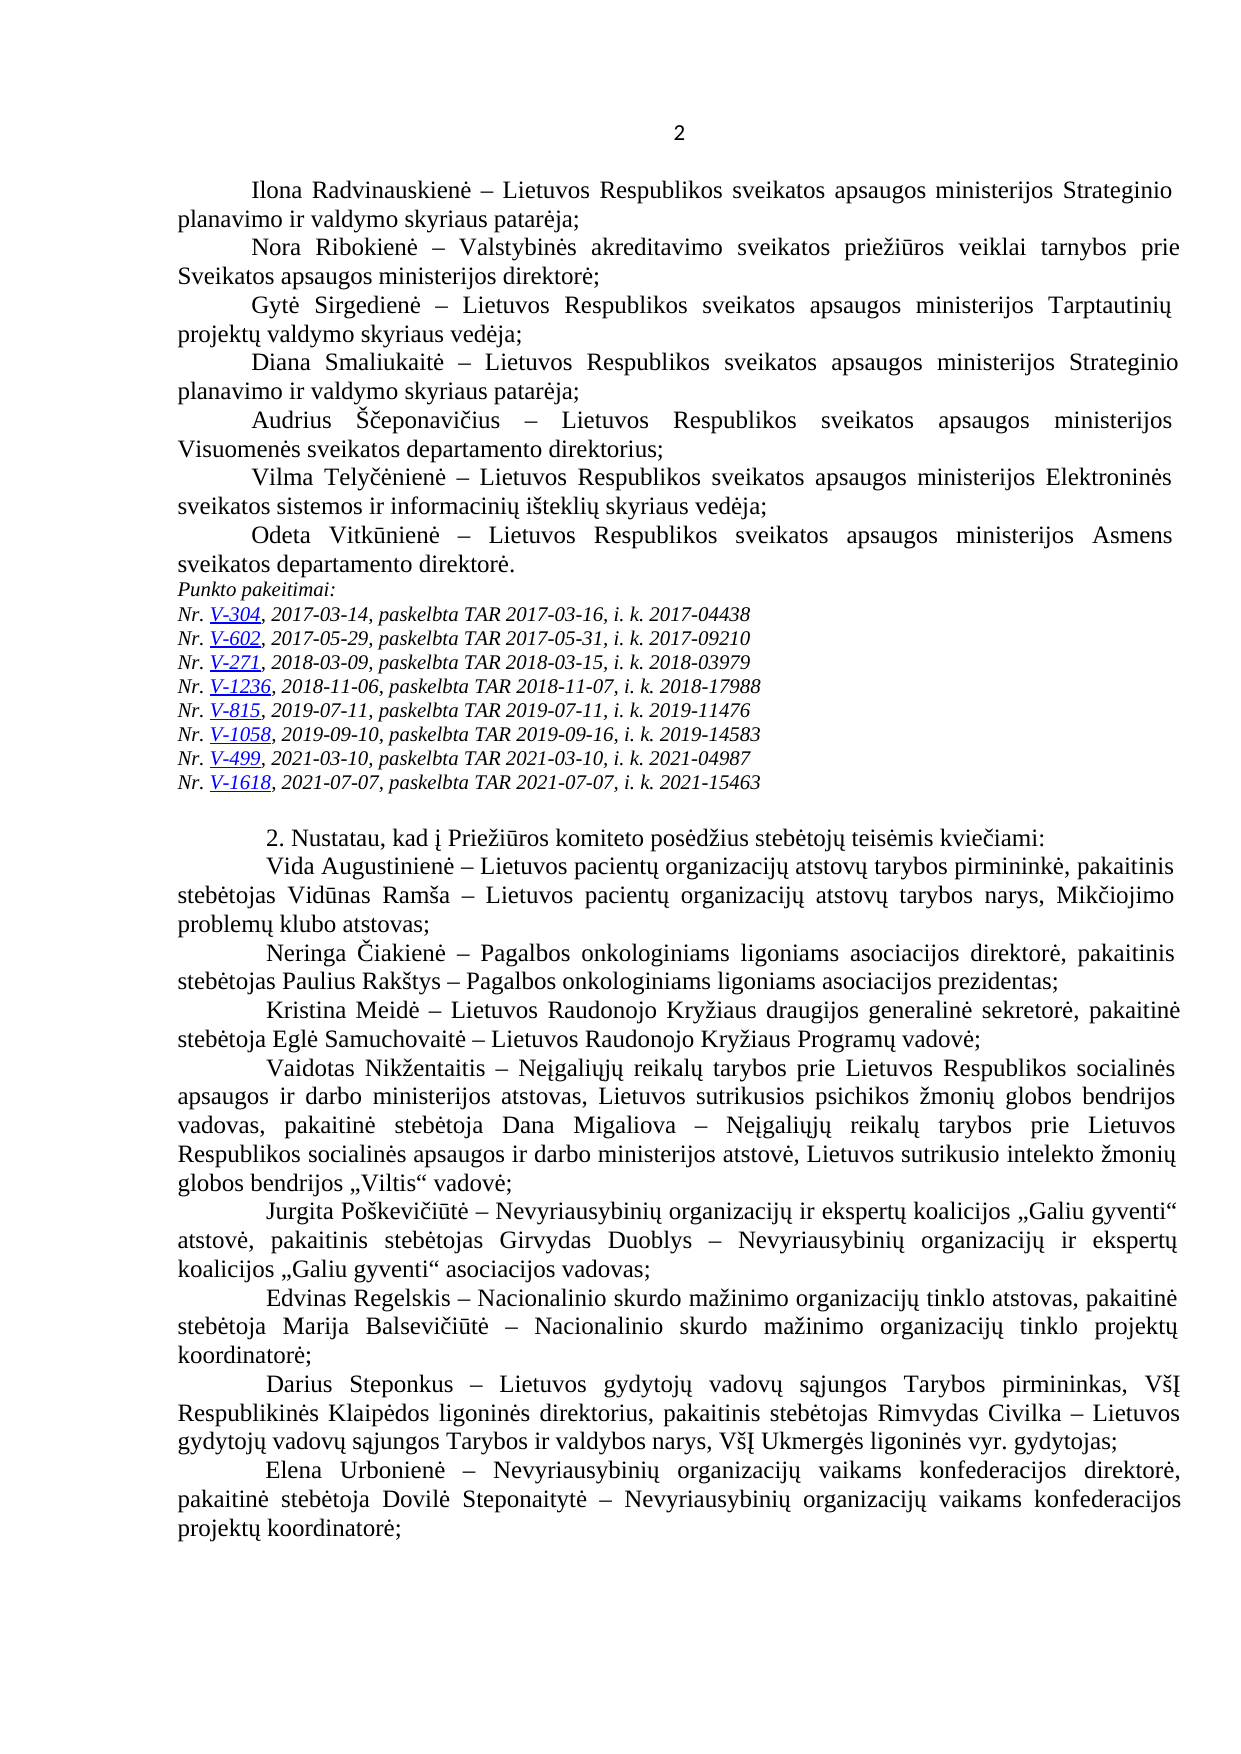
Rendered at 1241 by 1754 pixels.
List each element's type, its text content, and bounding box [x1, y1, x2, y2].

text Nr. V-1058, 2019-09-10, paskelbta TAR 2019-09-16, i. k. 2019-14583 [177, 722, 1181, 746]
text Diana Smaliukaitė – Lietuvos Respublikos sveikatos apsaugos ministerijos Strateginio planavimo ir valdymo skyriaus patarėja; [177, 347, 1180, 405]
text Punkto pakeitimai: [177, 577, 1181, 601]
text Vaidotas Nikžentaitis – Neįgaliųjų reikalų tarybos prie Lietuvos Respublikos socialinės apsaugos ir darbo ministerijos atstovas, Lietuvos sutrikusios psichikos žmonių globos bendrijos vadovas, pakaitinė stebėtoja Dana Migaliova – Neįgaliųjų reikalų tarybos prie Lietuvos Respublikos socialinės apsaugos ir darbo ministerijos atstovė, Lietuvos sutrikusio intelekto žmonių globos bendrijos „Viltis“ vadovė; [177, 1053, 1177, 1196]
text Nr. V-1618, 2021-07-07, paskelbta TAR 2021-07-07, i. k. 2021-15463 [177, 770, 1181, 794]
text Nr. V-304, 2017-03-14, paskelbta TAR 2017-03-16, i. k. 2017-04438 [177, 601, 1181, 626]
text Darius Steponkus – Lietuvos gydytojų vadovų sąjungos Tarybos pirmininkas, VšĮ Respublikinės Klaipėdos ligoninės direktorius, pakaitinis stebėtojas Rimvydas Civilka – Lietuvos gydytojų vadovų sąjungos Tarybos ir valdybos narys, VšĮ Ukmergės ligoninės vyr. gydytojas; [177, 1369, 1181, 1455]
text Nr. V-1236, 2018-11-06, paskelbta TAR 2018-11-07, i. k. 2018-17988 [177, 674, 1181, 698]
text Odeta Vitkūnienė – Lietuvos Respublikos sveikatos apsaugos ministerijos Asmens sveikatos departamento direktorė. [177, 520, 1173, 577]
text Elena Urbonienė – Nevyriausybinių organizacijų vaikams konfederacijos direktorė, pakaitinė stebėtoja Dovilė Steponaitytė – Nevyriausybinių organizacijų vaikams konfederacijos projektų koordinatorė; [177, 1455, 1181, 1541]
text Nr. V-815, 2019-07-11, paskelbta TAR 2019-07-11, i. k. 2019-11476 [177, 698, 1181, 722]
text Edvinas Regelskis – Nacionalinio skurdo mažinimo organizacijų tinklo atstovas, pakaitinė stebėtoja Marija Balsevičiūtė – Nacionalinio skurdo mažinimo organizacijų tinklo projektų koordinatorė; [177, 1283, 1179, 1369]
text Audrius Ščeponavičius – Lietuvos Respublikos sveikatos apsaugos ministerijos Visuomenės sveikatos departamento direktorius; [177, 405, 1173, 462]
text Ilona Radvinauskienė – Lietuvos Respublikos sveikatos apsaugos ministerijos Strateginio planavimo ir valdymo skyriaus patarėja; [177, 175, 1173, 232]
text Gytė Sirgedienė – Lietuvos Respublikos sveikatos apsaugos ministerijos Tarptautinių projektų valdymo skyriaus vedėja; [177, 290, 1172, 347]
text Nora Ribokienė – Valstybinės akreditavimo sveikatos priežiūros veiklai tarnybos prie Sveikatos apsaugos ministerijos direktorė; [177, 232, 1181, 290]
text Nr. V-499, 2021-03-10, paskelbta TAR 2021-03-10, i. k. 2021-04987 [177, 746, 1181, 770]
text Nr. V-602, 2017-05-29, paskelbta TAR 2017-05-31, i. k. 2017-09210 [177, 626, 1181, 649]
text Vida Augustinienė – Lietuvos pacientų organizacijų atstovų tarybos pirmininkė, pakaitinis stebėtojas Vidūnas Ramša – Lietuvos pacientų organizacijų atstovų tarybos narys, Mikčiojimo problemų klubo atstovas; [177, 851, 1175, 938]
text Vilma Telyčėnienė – Lietuvos Respublikos sveikatos apsaugos ministerijos Elektroninės sveikatos sistemos ir informacinių išteklių skyriaus vedėja; [177, 462, 1173, 520]
text Jurgita Poškevičiūtė – Nevyriausybinių organizacijų ir ekspertų koalicijos „Galiu gyventi“ atstovė, pakaitinis stebėtojas Girvydas Duoblys – Nevyriausybinių organizacijų ir ekspertų koalicijos „Galiu gyventi“ asociacijos vadovas; [177, 1196, 1178, 1283]
text Neringa Čiakienė – Pagalbos onkologiniams ligoniams asociacijos direktorė, pakaitinis stebėtojas Paulius Rakštys – Pagalbos onkologiniams ligoniams asociacijos prezidentas; [177, 938, 1175, 995]
text 2. Nustatau, kad į Priežiūros komiteto posėdžius stebėtojų teisėmis kviečiami: [177, 823, 1181, 851]
text Kristina Meidė – Lietuvos Raudonojo Kryžiaus draugijos generalinė sekretorė, pakaitinė stebėtoja Eglė Samuchovaitė – Lietuvos Raudonojo Kryžiaus Programų vadovė; [177, 995, 1181, 1053]
text Nr. V-271, 2018-03-09, paskelbta TAR 2018-03-15, i. k. 2018-03979 [177, 649, 1181, 674]
